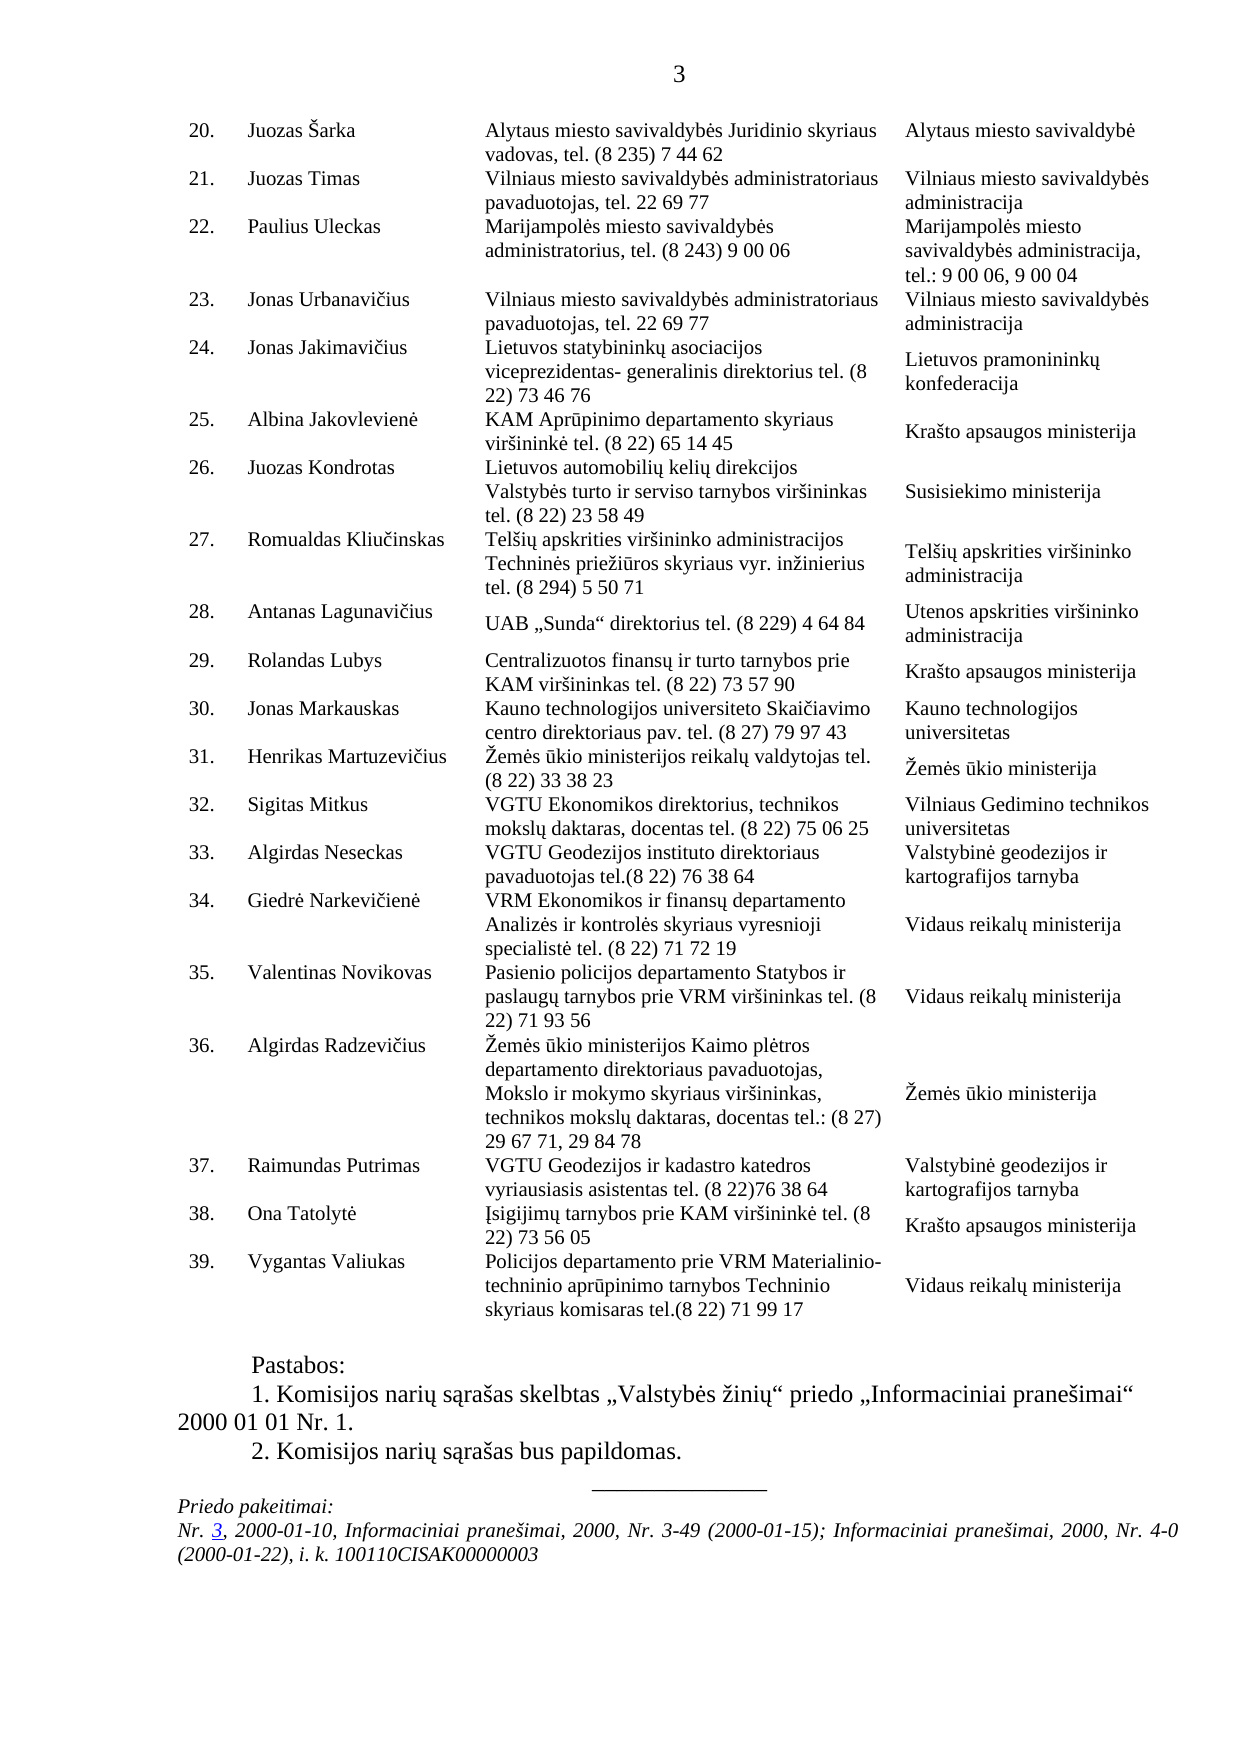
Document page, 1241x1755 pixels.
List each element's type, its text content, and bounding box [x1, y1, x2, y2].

table_cell Albina Jakovlevienė [236, 407, 473, 455]
table_cell Marijampolės miesto savivaldybės administratorius, tel. (8 243) 9 00 06 [474, 214, 894, 287]
table_cell Žemės ūkio ministerijos reikalų valdytojas tel.(8 22) 33 38 23 [474, 744, 894, 792]
text Pastabos: [177, 1350, 1181, 1379]
table_cell 26. [177, 455, 236, 527]
table_cell 32. [177, 792, 236, 840]
table_cell VGTU Ekonomikos direktorius, technikos mokslų daktaras, docentas tel. (8 22) 75 06 25 [474, 792, 894, 840]
table_cell Krašto apsaugos ministerija [894, 407, 1181, 455]
table_cell 38. [177, 1201, 236, 1249]
table_cell Valentinas Novikovas [236, 960, 473, 1032]
table_cell 33. [177, 840, 236, 888]
table_cell Kauno technologijos universiteto Skaičiavimo centro direktoriaus pav. tel. (8 27) 79 97 43 [474, 696, 894, 744]
table_cell Įsigijimų tarnybos prie KAM viršininkė tel. (8 22) 73 56 05 [474, 1201, 894, 1249]
table_cell Policijos departamento prie VRM Materialinio- techninio aprūpinimo tarnybos Techninio skyriaus komisaras tel.(8 22) 71 99 17 [474, 1249, 894, 1321]
table_cell Romualdas Kliučinskas [236, 527, 473, 599]
table_cell Pasienio policijos departamento Statybos ir paslaugų tarnybos prie VRM viršininkas tel. (8 22) 71 93 56 [474, 960, 894, 1032]
table_cell Telšių apskrities viršininko administracija [894, 527, 1181, 599]
table_cell Centralizuotos finansų ir turto tarnybos prie KAM viršininkas tel. (8 22) 73 57 90 [474, 648, 894, 696]
table_cell Valstybinė geodezijos ir kartografijos tarnyba [894, 1153, 1181, 1201]
table_cell Krašto apsaugos ministerija [894, 1201, 1181, 1249]
table_cell Vilniaus miesto savivaldybės administratoriaus pavaduotojas, tel. 22 69 77 [474, 287, 894, 335]
table_cell Juozas Kondrotas [236, 455, 473, 527]
table_cell 27. [177, 527, 236, 599]
table_cell 31. [177, 744, 236, 792]
table_cell Henrikas Martuzevičius [236, 744, 473, 792]
table_cell Jonas Urbanavičius [236, 287, 473, 335]
table_cell Algirdas Radzevičius [236, 1033, 473, 1153]
table_cell 34. [177, 888, 236, 960]
table_cell 30. [177, 696, 236, 744]
table_cell Juozas Timas [236, 166, 473, 214]
table_cell 29. [177, 648, 236, 696]
table_cell Vidaus reikalų ministerija [894, 888, 1181, 960]
table_cell Vilniaus miesto savivaldybės administratoriaus pavaduotojas, tel. 22 69 77 [474, 166, 894, 214]
table_cell 21. [177, 166, 236, 214]
table_cell Juozas Šarka [236, 118, 473, 166]
table_cell UAB „Sunda“ direktorius tel. (8 229) 4 64 84 [474, 599, 894, 647]
table_cell Žemės ūkio ministerija [894, 1033, 1181, 1153]
table_cell Paulius Uleckas [236, 214, 473, 287]
table_cell Algirdas Neseckas [236, 840, 473, 888]
table_cell Vygantas Valiukas [236, 1249, 473, 1321]
table_cell VGTU Geodezijos instituto direktoriaus pavaduotojas tel.(8 22) 76 38 64 [474, 840, 894, 888]
table_cell VGTU Geodezijos ir kadastro katedros vyriausiasis asistentas tel. (8 22)76 38 64 [474, 1153, 894, 1201]
text Nr. 3, 2000-01-10, Informaciniai pranešimai, 2000, Nr. 3-49 (2000-01-15); Informaciniai pranešimai, 2000, Nr. 4-0 (2000-01-22), i. k. 100110CISAK00000003 [177, 1518, 1181, 1566]
table_cell 24. [177, 335, 236, 407]
table_cell Žemės ūkio ministerijos Kaimo plėtros departamento direktoriaus pavaduotojas, Mokslo ir mokymo skyriaus viršininkas, technikos mokslų daktaras, docentas tel.: (8 27) 29 67 71, 29 84 78 [474, 1033, 894, 1153]
table_cell 36. [177, 1033, 236, 1153]
table_cell Lietuvos statybininkų asociacijos viceprezidentas- generalinis direktorius tel. (8 22) 73 46 76 [474, 335, 894, 407]
table_cell Alytaus miesto savivaldybė [894, 118, 1181, 166]
table_cell Antanas Lagunavičius [236, 599, 473, 647]
table_cell Jonas Markauskas [236, 696, 473, 744]
table_cell 39. [177, 1249, 236, 1321]
table_cell Lietuvos pramonininkų konfederacija [894, 335, 1181, 407]
text 2. Komisijos narių sąrašas bus papildomas. [177, 1436, 1181, 1465]
table_cell Krašto apsaugos ministerija [894, 648, 1181, 696]
table_cell Marijampolės miesto savivaldybės administracija, tel.: 9 00 06, 9 00 04 [894, 214, 1181, 287]
table_cell Rolandas Lubys [236, 648, 473, 696]
table_cell Vilniaus miesto savivaldybės administracija [894, 166, 1181, 214]
table_cell Vidaus reikalų ministerija [894, 960, 1181, 1032]
table_cell Ona Tatolytė [236, 1201, 473, 1249]
table_cell Telšių apskrities viršininko administracijos Techninės priežiūros skyriaus vyr. inžinierius tel. (8 294) 5 50 71 [474, 527, 894, 599]
table_cell 25. [177, 407, 236, 455]
table_cell Alytaus miesto savivaldybės Juridinio skyriaus vadovas, tel. (8 235) 7 44 62 [474, 118, 894, 166]
text Priedo pakeitimai: [177, 1494, 1181, 1518]
table_cell Lietuvos automobilių kelių direkcijos Valstybės turto ir serviso tarnybos viršininkas tel. (8 22) 23 58 49 [474, 455, 894, 527]
table_cell Kauno technologijos universitetas [894, 696, 1181, 744]
table_cell KAM Aprūpinimo departamento skyriaus viršininkė tel. (8 22) 65 14 45 [474, 407, 894, 455]
table_cell Susisiekimo ministerija [894, 455, 1181, 527]
table_cell 20. [177, 118, 236, 166]
table_cell Raimundas Putrimas [236, 1153, 473, 1201]
table_cell 37. [177, 1153, 236, 1201]
table_cell 22. [177, 214, 236, 287]
table_cell Giedrė Narkevičienė [236, 888, 473, 960]
table_cell 28. [177, 599, 236, 647]
table_cell 23. [177, 287, 236, 335]
table_cell Žemės ūkio ministerija [894, 744, 1181, 792]
text 1. Komisijos narių sąrašas skelbtas „Valstybės žinių“ priedo „Informaciniai pranešimai“ 2000 01 01 Nr. 1. [177, 1379, 1181, 1436]
table_cell Valstybinė geodezijos ir kartografijos tarnyba [894, 840, 1181, 888]
table_cell VRM Ekonomikos ir finansų departamento Analizės ir kontrolės skyriaus vyresnioji specialistė tel. (8 22) 71 72 19 [474, 888, 894, 960]
table_cell Utenos apskrities viršininko administracija [894, 599, 1181, 647]
text ______________ [177, 1465, 1181, 1494]
table_cell Vilniaus miesto savivaldybės administracija [894, 287, 1181, 335]
table_cell 35. [177, 960, 236, 1032]
table_cell Vilniaus Gedimino technikos universitetas [894, 792, 1181, 840]
table_cell Sigitas Mitkus [236, 792, 473, 840]
table_cell Vidaus reikalų ministerija [894, 1249, 1181, 1321]
table_cell Jonas Jakimavičius [236, 335, 473, 407]
